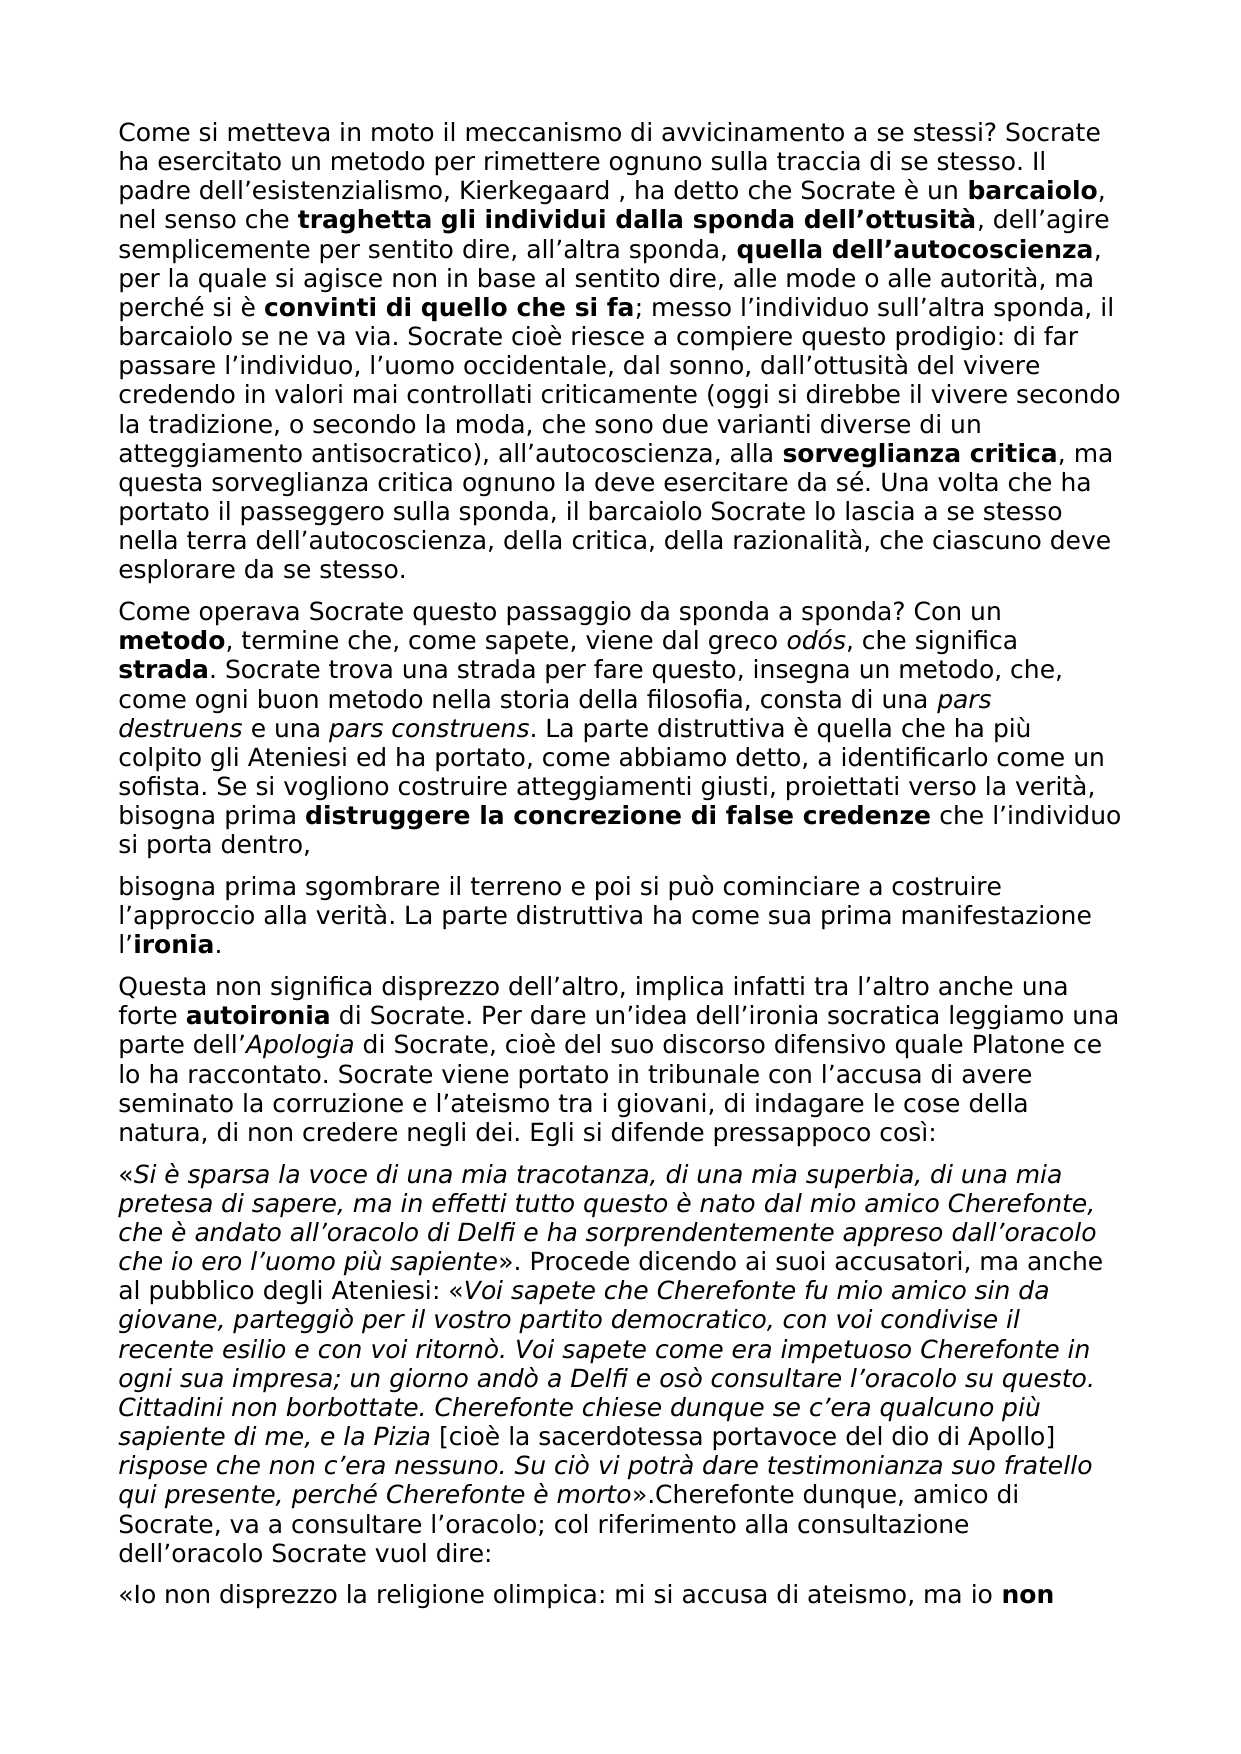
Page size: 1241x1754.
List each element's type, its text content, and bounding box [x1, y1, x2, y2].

text Questa non significa disprezzo dell’altro, implica infatti tra l’altro anche una forte autoironia di Socrate. Per dare un’idea dell’ironia socratica leggiamo una parte dell’Apologia di Socrate, cioè del suo discorso difensivo quale Platone ce lo ha raccontato. Socrate viene portato in tribunale con l’accusa di avere seminato la corruzione e l’ateismo tra i giovani, di indagare le cose della natura, di non credere negli dei. Egli si difende pressappoco così: [118, 972, 1122, 1147]
text «Io non disprezzo la religione olimpica: mi si accusa di ateismo, ma io non [118, 1581, 1122, 1610]
text Come operava Socrate questo passaggio da sponda a sponda? Con un metodo, termine che, come sapete, viene dal greco odós, che significa strada. Socrate trova una strada per fare questo, insegna un metodo, che, come ogni buon metodo nella storia della filosofia, consta di una pars destruens e una pars construens. La parte distruttiva è quella che ha più colpito gli Ateniesi ed ha portato, come abbiamo detto, a identificarlo come un sofista. Se si vogliono costruire atteggiamenti giusti, proiettati verso la verità, bisogna prima distruggere la concrezione di false credenze che l’individuo si porta dentro, [118, 597, 1122, 860]
text Come si metteva in moto il meccanismo di avvicinamento a se stessi? Socrate ha esercitato un metodo per rimettere ognuno sulla traccia di se stesso. Il padre dell’esistenzialismo, Kierkegaard , ha detto che Socrate è un barcaiolo, nel senso che traghetta gli individui dalla sponda dell’ottusità, dell’agire semplicemente per sentito dire, all’altra sponda, quella dell’autocoscienza, per la quale si agisce non in base al sentito dire, alle mode o alle autorità, ma perché si è convinti di quello che si fa; messo l’individuo sull’altra sponda, il barcaiolo se ne va via. Socrate cioè riesce a compiere questo prodigio: di far passare l’individuo, l’uomo occidentale, dal sonno, dall’ottusità del vivere credendo in valori mai controllati criticamente (oggi si direbbe il vivere secondo la tradizione, o secondo la moda, che sono due varianti diverse di un atteggiamento antisocratico), all’autocoscienza, alla sorveglianza critica, ma questa sorveglianza critica ognuno la deve esercitare da sé. Una volta che ha portato il passeggero sulla sponda, il barcaiolo Socrate lo lascia a se stesso nella terra dell’autocoscienza, della critica, della razionalità, che ciascuno deve esplorare da se stesso. [118, 118, 1122, 585]
text «Si è sparsa la voce di una mia tracotanza, di una mia superbia, di una mia pretesa di sapere, ma in effetti tutto questo è nato dal mio amico Cherefonte, che è andato all’oracolo di Delfi e ha sorprendentemente appreso dall’oracolo che io ero l’uomo più sapiente». Procede dicendo ai suoi accusatori, ma anche al pubblico degli Ateniesi: «Voi sapete che Cherefonte fu mio amico sin da giovane, parteggiò per il vostro partito democratico, con voi condivise il recente esilio e con voi ritornò. Voi sapete come era impetuoso Cherefonte in ogni sua impresa; un giorno andò a Delfi e osò consultare l’oracolo su questo. Cittadini non borbottate. Cherefonte chiese dunque se c’era qualcuno più sapiente di me, e la Pizia [cioè la sacerdotessa portavoce del dio di Apollo] rispose che non c’era nessuno. Su ciò vi potrà dare testimonianza suo fratello qui presente, perché Cherefonte è morto».Cherefonte dunque, amico di Socrate, va a consultare l’oracolo; col riferimento alla consultazione dell’oracolo Socrate vuol dire: [118, 1160, 1122, 1568]
text bisogna prima sgombrare il terreno e poi si può cominciare a costruire l’approccio alla verità. La parte distruttiva ha come sua prima manifestazione l’ironia. [118, 872, 1122, 960]
